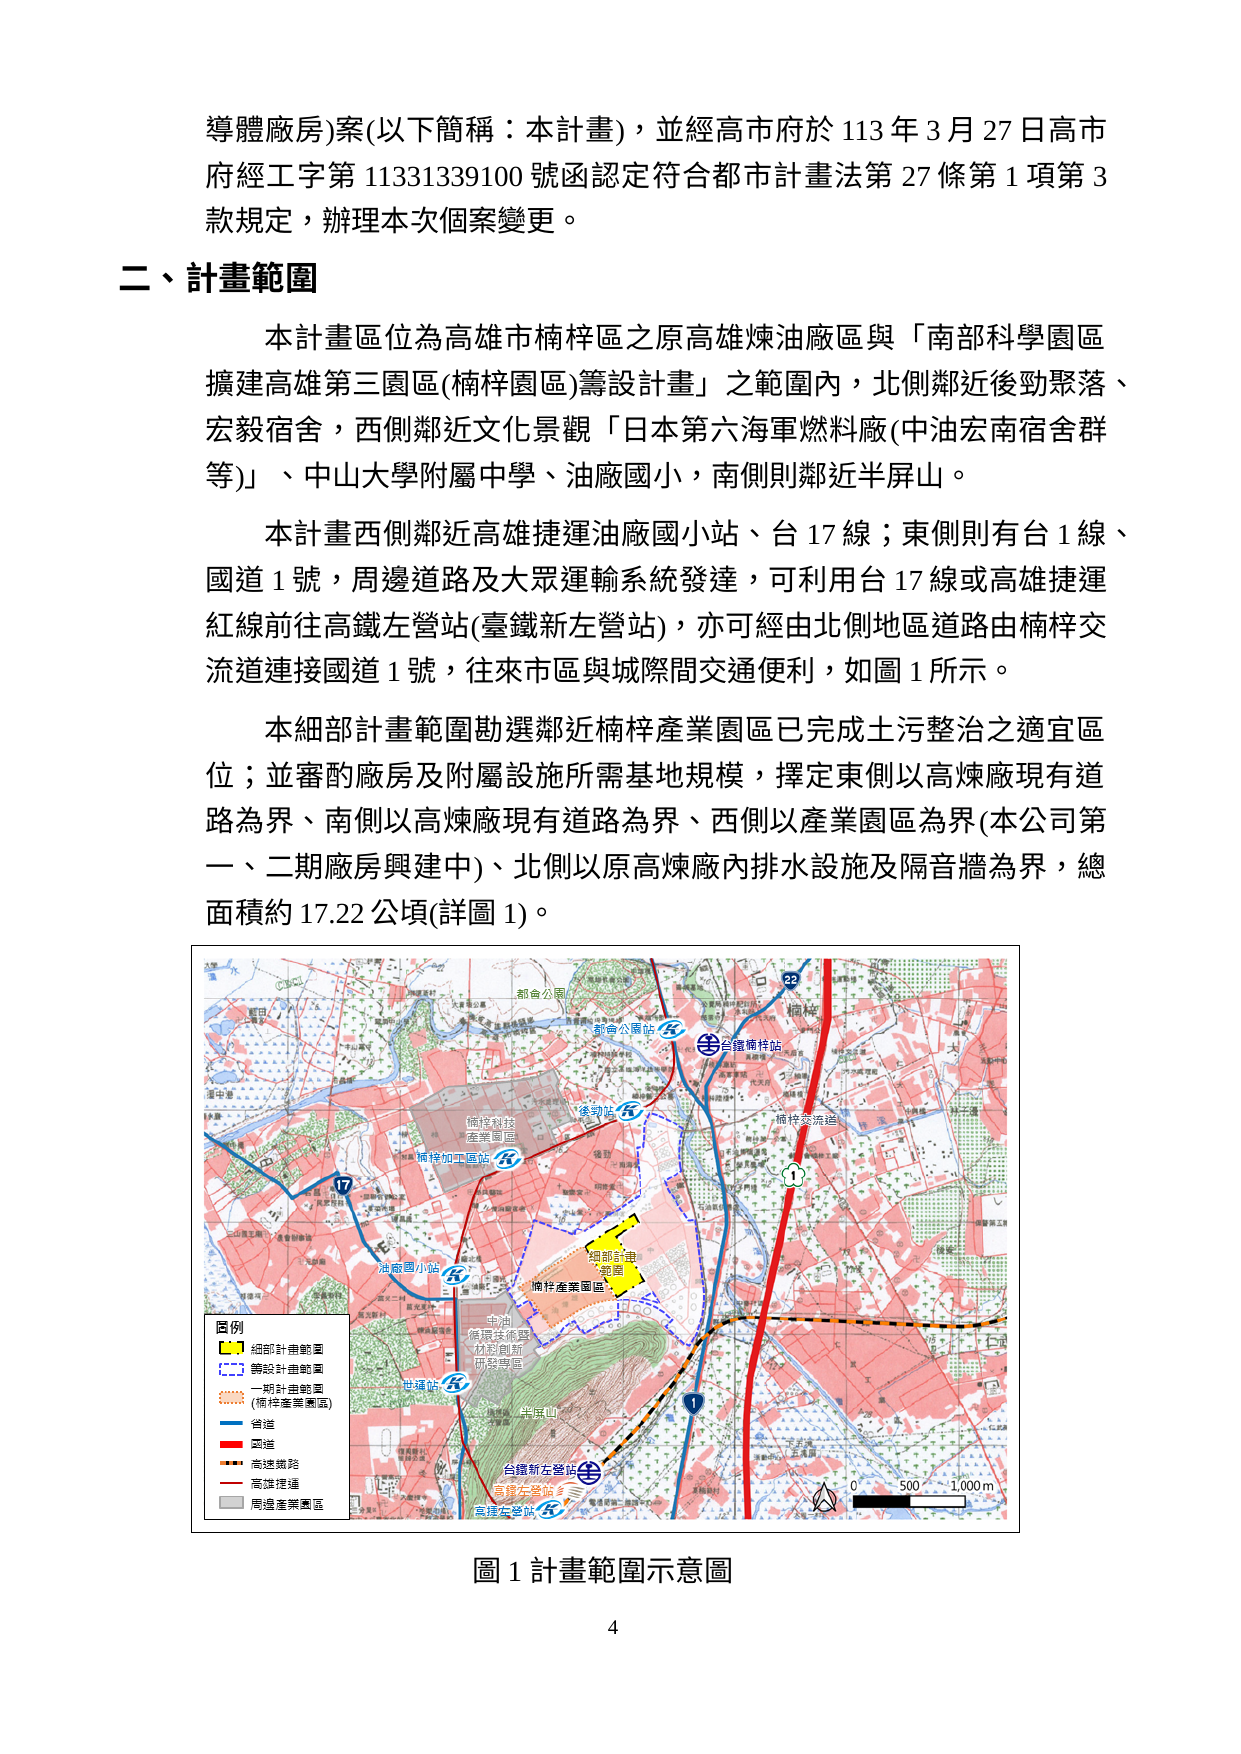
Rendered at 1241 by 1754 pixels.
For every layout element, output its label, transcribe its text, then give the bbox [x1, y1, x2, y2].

text 本公司勘選第3期建廠之現況土地使用分區為工業區(特種工業區)；然依本公司產業類別之需求，該用地尚無法符合都市計畫法高雄市施行細則附表一之土地使用分區管制項目之規定，有鑑高雄市都市計畫尚無通盤檢討規劃，且本公司因應全球半導體市場布局，考量高雄22廠第3期建廠期程窘迫，爰此，本公司循細部計畫個案變更程序辦理變更原高雄市都市計畫細部計畫(原中油公司高雄煉油廠土地-配合新建半導體廠房)案(以下簡稱：本計畫)，並經高市府於113年3月27日高市府經工字第11331339100號函認定符合都市計畫法第27條第1項第3款規定，辦理本次個案變更。 [206, 103, 1107, 241]
text 圖1 計畫範圍示意圖 [118, 1545, 1107, 1591]
text 二、計畫範圍 [118, 253, 1107, 299]
text 本細部計畫範圍勘選鄰近楠梓產業園區已完成土污整治之適宜區位；並審酌廠房及附屬設施所需基地規模，擇定東側以高煉廠現有道路為界、南側以高煉廠現有道路為界、西側以產業園區為界(本公司第一、二期廠房興建中)、北側以原高煉廠內排水設施及隔音牆為界，總面積約17.22公頃(詳圖1)。 [206, 703, 1107, 933]
text 本計畫西側鄰近高雄捷運油廠國小站、台17線；東側則有台1線、國道1號，周邊道路及大眾運輸系統發達，可利用台17線或高雄捷運紅線前往高鐵左營站(臺鐵新左營站)，亦可經由北側地區道路由楠梓交流道連接國道1號，往來市區與城際間交通便利，如圖1所示。 [206, 508, 1107, 691]
text 本計畫區位為高雄市楠梓區之原高雄煉油廠區與「南部科學園區擴建高雄第三園區(楠梓園區)籌設計畫」之範圍內，北側鄰近後勁聚落、宏毅宿舍，西側鄰近文化景觀「日本第六海軍燃料廠(中油宏南宿舍群等)」、中山大學附屬中學、油廠國小，南側則鄰近半屏山。 [206, 312, 1107, 495]
picture [192, 946, 1019, 1532]
